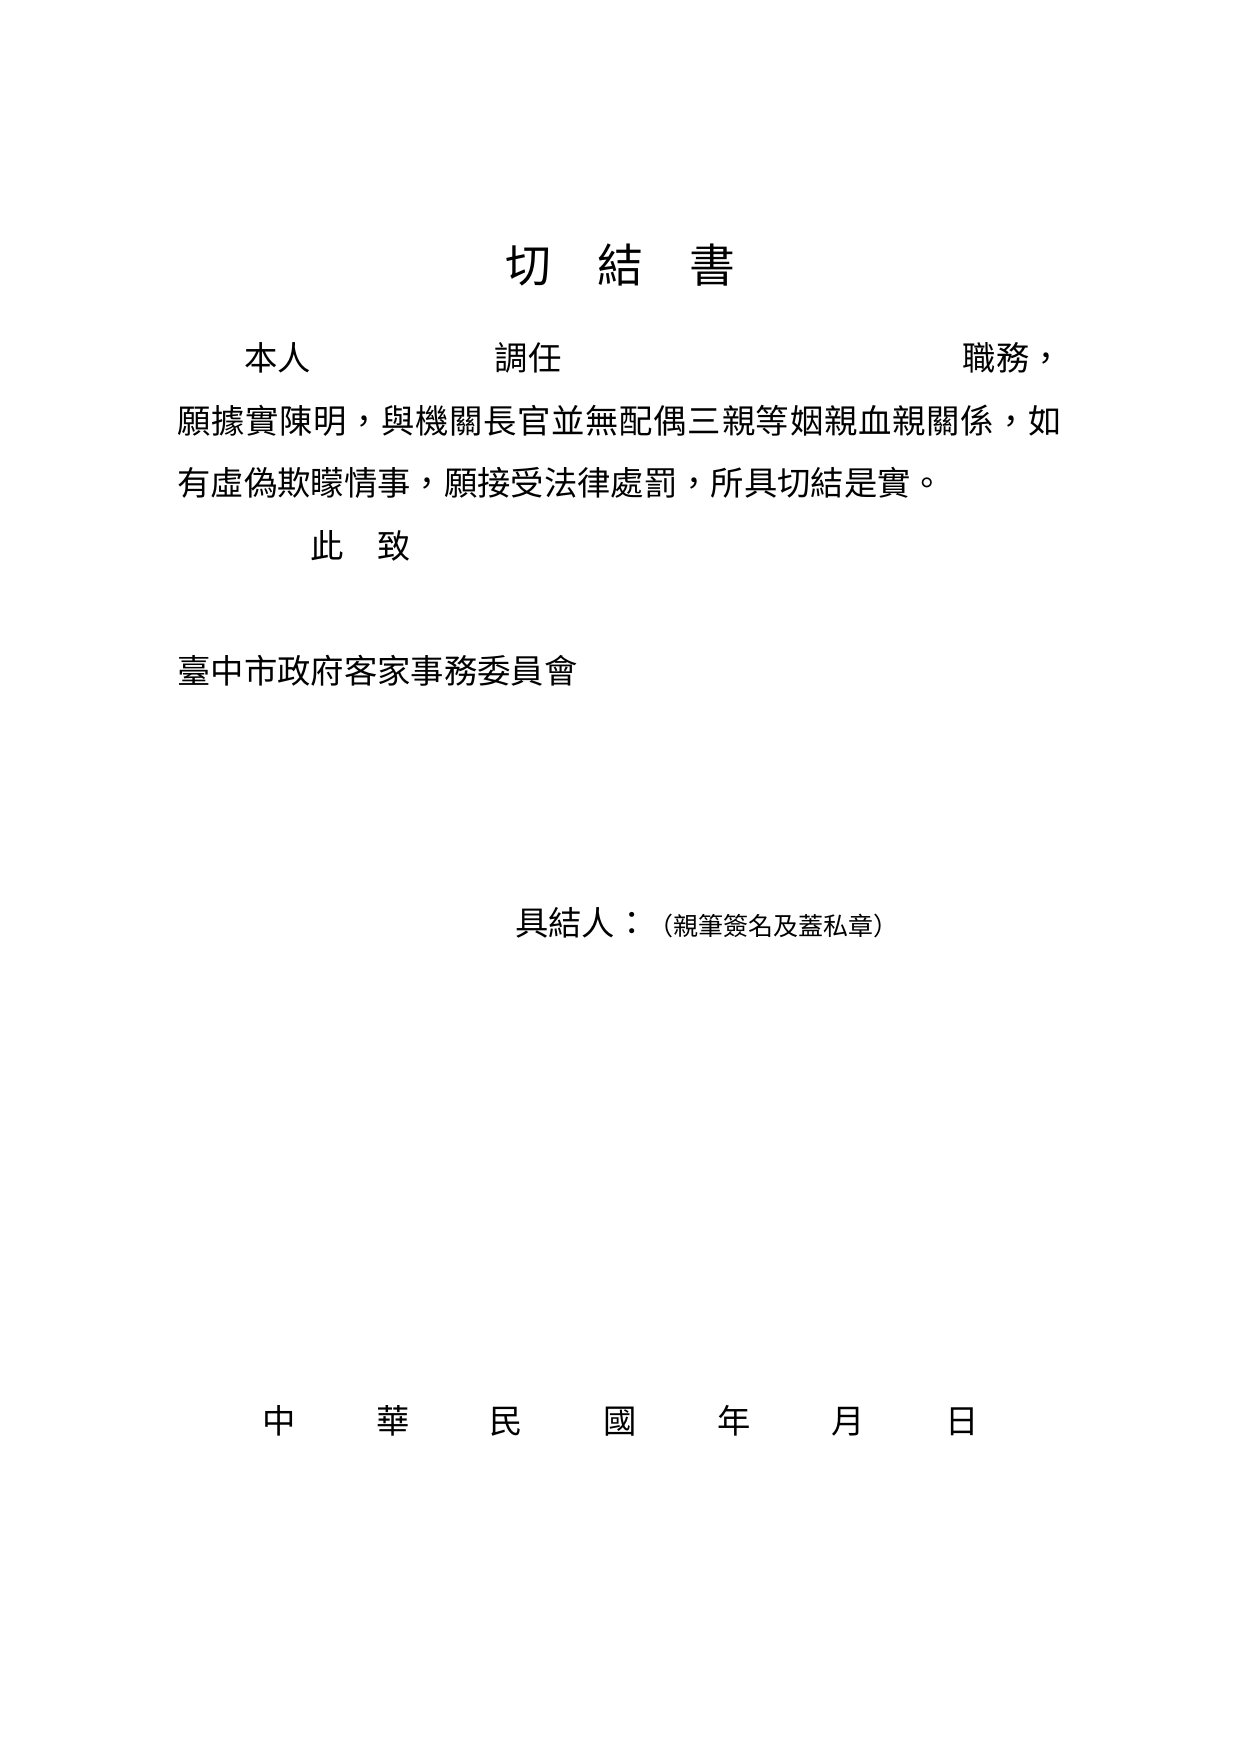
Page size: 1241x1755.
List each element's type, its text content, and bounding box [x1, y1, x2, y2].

text 此 致 [177, 502, 1063, 564]
text 中 華 民 國 年 月 日 [177, 1377, 1063, 1439]
text 臺中市政府客家事務委員會 [177, 627, 1063, 689]
text 切 結 書 [177, 189, 1063, 314]
text 本人 調任 職務，願據實陳明，與機關長官並無配偶三親等姻親血親關係，如有虛偽欺矇情事，願接受法律處罰，所具切結是實。 [177, 314, 1063, 502]
text 具結人：（親筆簽名及蓋私章） [177, 877, 1063, 939]
